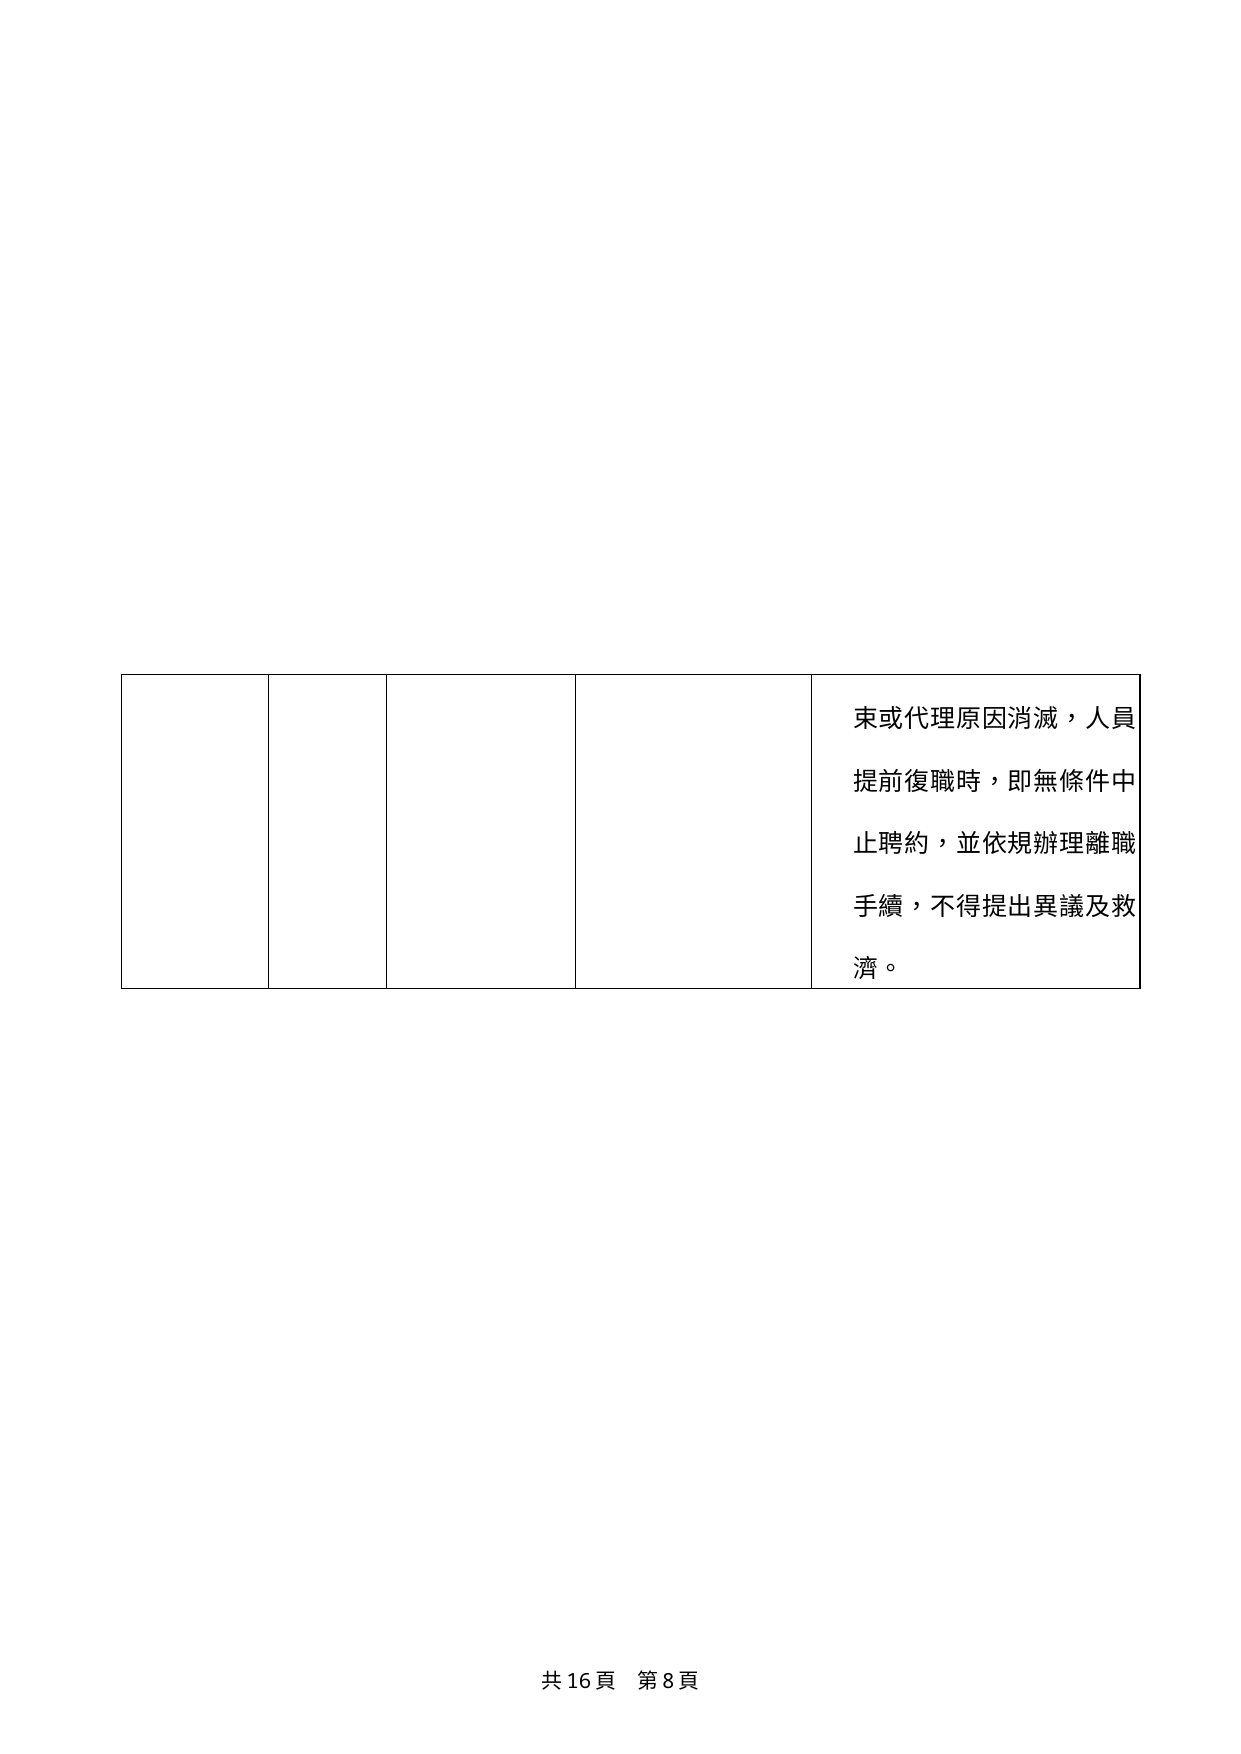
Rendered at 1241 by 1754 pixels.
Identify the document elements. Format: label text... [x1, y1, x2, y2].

table_cell [269, 675, 386, 988]
table_cell [576, 675, 811, 988]
table_cell [387, 675, 575, 988]
table_cell [122, 675, 268, 988]
table_cell 本次各類缺額得視教育部國民教育署補助各地方政府115學年度推動國小合理教師員額計畫公文核定函、教師借調狀況調整，如有增減，將配合調整缺額聘用，如經教育局或國教署核定無該項缺額，則該項代理教師錄取資格即取消。 實際授課內容須配合學校需求彈性調配，並須配合學校安排協助相關活動。 聘期起迄日以臺中市政府教育局核定為主(115年8月1日後聘任之聘期以實際報到之日起聘)，惟借調、停聘結束或代理原因消滅，人員提前復職時，即無條件中止聘約，並依規辦理離職手續，不得提出異議及救濟。 普通班代理教師缺，依成績高低依序錄取實缺、借調缺、外加員額缺(預估缺)。 各甄選類別備取若干名，如本學年度有新增長期代理教師缺額，得由備取人員依備取順序進用，候用期限至116年6月30日止；候用期間如有違反報名資格條件者，取消備取資格。 [812, 675, 1139, 988]
